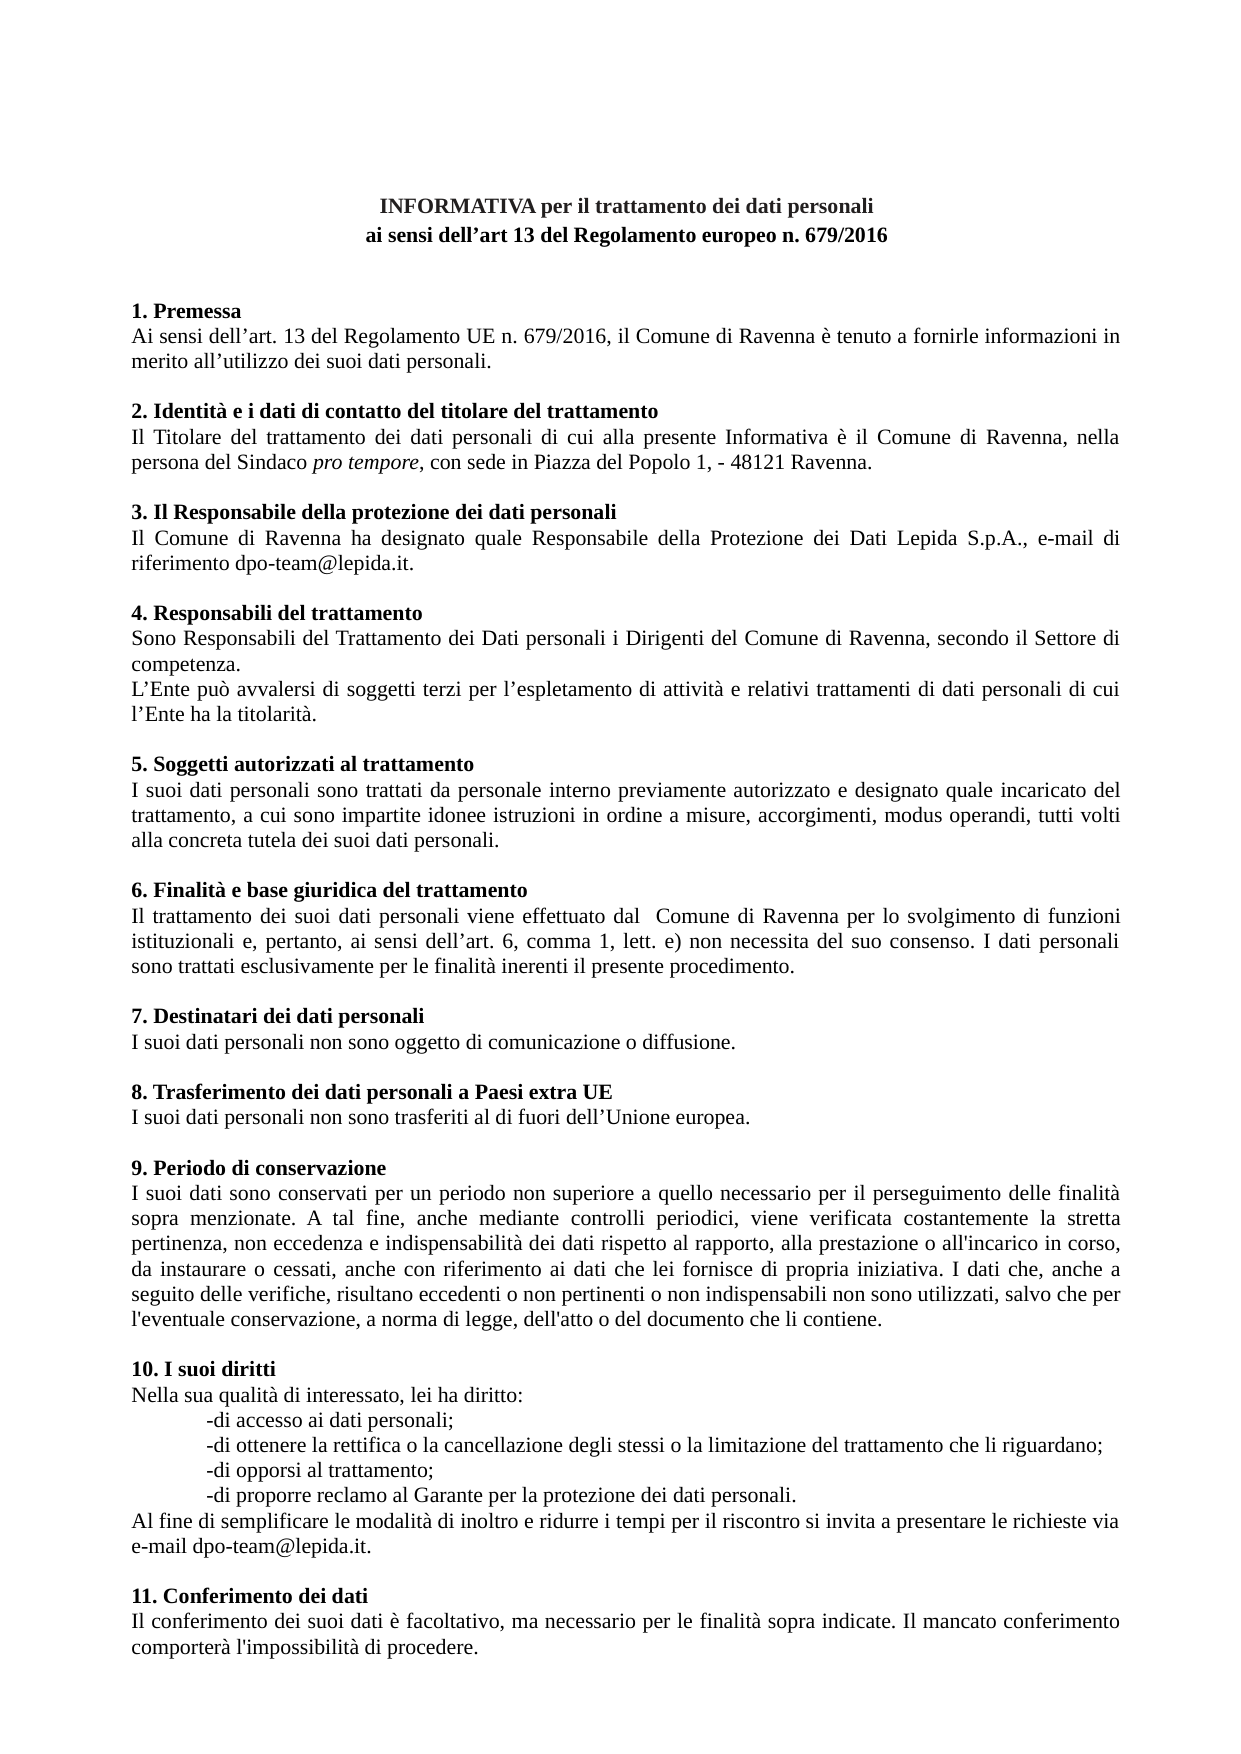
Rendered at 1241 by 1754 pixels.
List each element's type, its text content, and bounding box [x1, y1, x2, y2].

text 11. Conferimento dei dati [131, 1583, 1122, 1608]
text -di proporre reclamo al Garante per la protezione dei dati personali. [206, 1482, 1122, 1508]
text ai sensi dell’art 13 del Regolamento europeo n. 679/2016 [131, 222, 1122, 247]
text 4. Responsabili del trattamento [131, 600, 1122, 625]
text -di ottenere la rettifica o la cancellazione degli stessi o la limitazione del trattamento che li riguardano; [206, 1432, 1122, 1457]
text 2. Identità e i dati di contatto del titolare del trattamento [131, 398, 1122, 424]
text Il conferimento dei suoi dati è facoltativo, ma necessario per le finalità sopra indicate. Il mancato conferimento comporterà l'impossibilità di procedere. [131, 1608, 1122, 1659]
text I suoi dati personali sono trattati da personale interno previamente autorizzato e designato quale incaricato del trattamento, a cui sono impartite idonee istruzioni in ordine a misure, accorgimenti, modus operandi, tutti volti alla concreta tutela dei suoi dati personali. [131, 777, 1122, 852]
text I suoi dati sono conservati per un periodo non superiore a quello necessario per il perseguimento delle finalità sopra menzionate. A tal fine, anche mediante controlli periodici, viene verificata costantemente la stretta pertinenza, non eccedenza e indispensabilità dei dati rispetto al rapporto, alla prestazione o all'incarico in corso, da instaurare o cessati, anche con riferimento ai dati che lei fornisce di propria iniziativa. I dati che, anche a seguito delle verifiche, risultano eccedenti o non pertinenti o non indispensabili non sono utilizzati, salvo che per l'eventuale conservazione, a norma di legge, dell'atto o del documento che li contiene. [131, 1180, 1122, 1331]
text 6. Finalità e base giuridica del trattamento [131, 877, 1122, 903]
text 10. I suoi diritti [131, 1356, 1122, 1382]
text 8. Trasferimento dei dati personali a Paesi extra UE [131, 1079, 1122, 1104]
text L’Ente può avvalersi di soggetti terzi per l’espletamento di attività e relativi trattamenti di dati personali di cui l’Ente ha la titolarità. [131, 676, 1122, 726]
text INFORMATIVA per il trattamento dei dati personali [131, 193, 1122, 218]
text 9. Periodo di conservazione [131, 1155, 1122, 1180]
text 5. Soggetti autorizzati al trattamento [131, 751, 1122, 777]
text Il Titolare del trattamento dei dati personali di cui alla presente Informativa è il Comune di Ravenna, nella persona del Sindaco pro tempore, con sede in Piazza del Popolo 1, - 48121 Ravenna. [131, 424, 1122, 474]
text -di accesso ai dati personali; [206, 1407, 1122, 1432]
text Il Comune di Ravenna ha designato quale Responsabile della Protezione dei Dati Lepida S.p.A., e-mail di riferimento dpo-team@lepida.it. [131, 524, 1122, 575]
text 1. Premessa [131, 298, 1122, 323]
text 3. Il Responsabile della protezione dei dati personali [131, 499, 1122, 524]
text Il trattamento dei suoi dati personali viene effettuato dal Comune di Ravenna per lo svolgimento di funzioni istituzionali e, pertanto, ai sensi dell’art. 6, comma 1, lett. e) non necessita del suo consenso. I dati personali sono trattati esclusivamente per le finalità inerenti il presente procedimento. [131, 903, 1122, 978]
text Al fine di semplificare le modalità di inoltro e ridurre i tempi per il riscontro si invita a presentare le richieste via e-mail dpo-team@lepida.it. [131, 1508, 1122, 1558]
text -di opporsi al trattamento; [206, 1457, 1122, 1482]
text I suoi dati personali non sono oggetto di comunicazione o diffusione. [131, 1029, 1122, 1054]
text 7. Destinatari dei dati personali [131, 1003, 1122, 1029]
text Ai sensi dell’art. 13 del Regolamento UE n. 679/2016, il Comune di Ravenna è tenuto a fornirle informazioni in merito all’utilizzo dei suoi dati personali. [131, 323, 1122, 373]
text Sono Responsabili del Trattamento dei Dati personali i Dirigenti del Comune di Ravenna, secondo il Settore di competenza. [131, 625, 1122, 676]
text Nella sua qualità di interessato, lei ha diritto: [131, 1382, 1122, 1407]
text I suoi dati personali non sono trasferiti al di fuori dell’Unione europea. [131, 1104, 1122, 1129]
